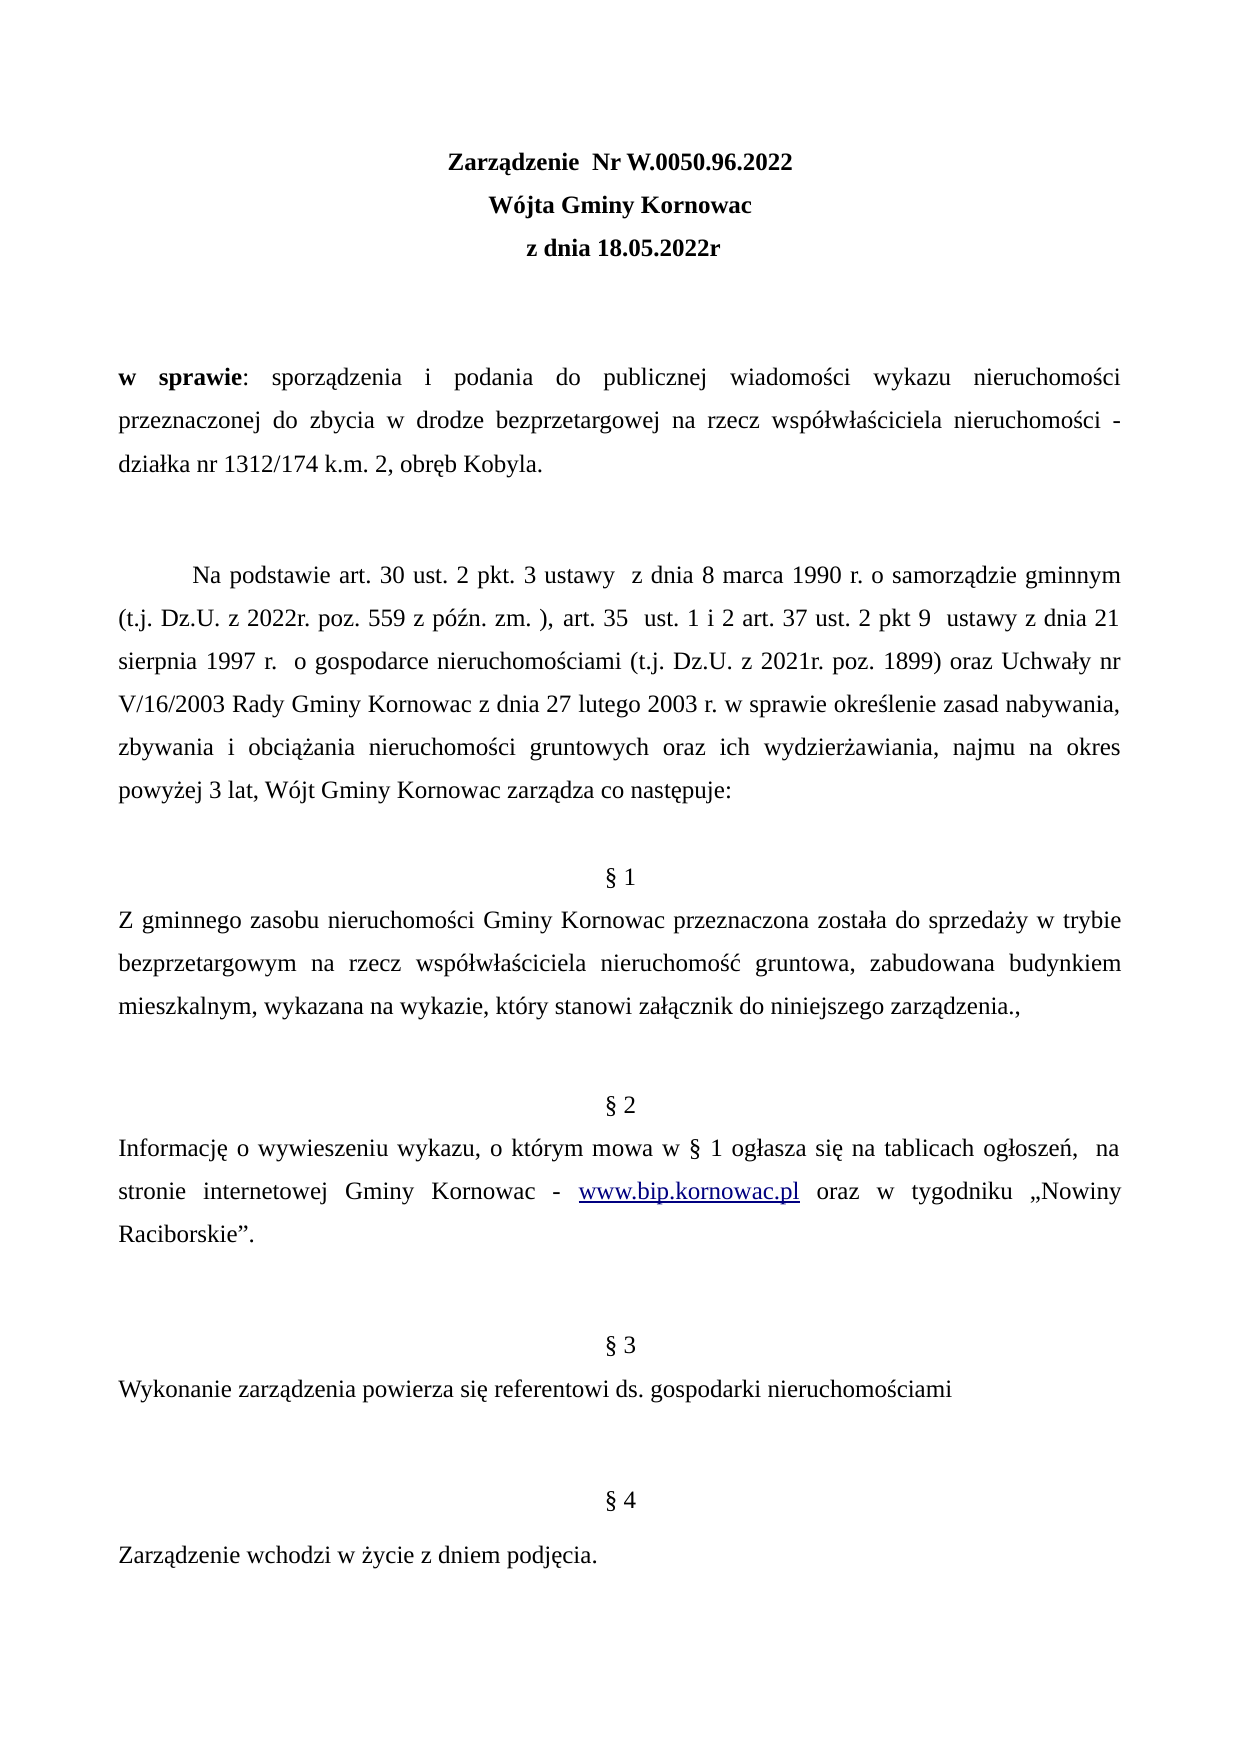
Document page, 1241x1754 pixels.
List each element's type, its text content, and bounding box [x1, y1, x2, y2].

text Wykonanie zarządzenia powierza się referentowi ds. gospodarki nieruchomościami [118, 1374, 1122, 1402]
text Zarządzenie Nr W.0050.96.2022 Wójta Gminy Kornowac z dnia 18.05.2022r [118, 147, 1122, 262]
text § 3 [118, 1331, 1122, 1359]
text Informację o wywieszeniu wykazu, o którym mowa w § 1 ogłasza się na tablicach ogłoszeń, na stronie internetowej Gminy Kornowac - www.bip.kornowac.pl oraz w tygodniku „Nowiny Raciborskie”. [118, 1133, 1122, 1248]
text § 2 [118, 1090, 1122, 1119]
text § 1 [118, 862, 1122, 891]
text Na podstawie art. 30 ust. 2 pkt. 3 ustawy z dnia 8 marca 1990 r. o samorządzie gminnym (t.j. Dz.U. z 2022r. poz. 559 z późn. zm. ), art. 35 ust. 1 i 2 art. 37 ust. 2 pkt 9 ustawy z dnia 21 sierpnia 1997 r. o gospodarce nieruchomościami (t.j. Dz.U. z 2021r. poz. 1899) oraz Uchwały nr V/16/2003 Rady Gminy Kornowac z dnia 27 lutego 2003 r. w sprawie określenie zasad nabywania, zbywania i obciążania nieruchomości gruntowych oraz ich wydzierżawiania, najmu na okres powyżej 3 lat, Wójt Gminy Kornowac zarządza co następuje: [118, 560, 1122, 804]
text w sprawie: sporządzenia i podania do publicznej wiadomości wykazu nieruchomości przeznaczonej do zbycia w drodze bezprzetargowej na rzecz współwłaściciela nieruchomości - działka nr 1312/174 k.m. 2, obręb Kobyla. [118, 362, 1122, 477]
text Zarządzenie wchodzi w życie z dniem podjęcia. [118, 1541, 1122, 1569]
text § 4 [118, 1485, 1122, 1514]
text Z gminnego zasobu nieruchomości Gminy Kornowac przeznaczona została do sprzedaży w trybie bezprzetargowym na rzecz współwłaściciela nieruchomość gruntowa, zabudowana budynkiem mieszkalnym, wykazana na wykazie, który stanowi załącznik do niniejszego zarządzenia., [118, 905, 1122, 1020]
